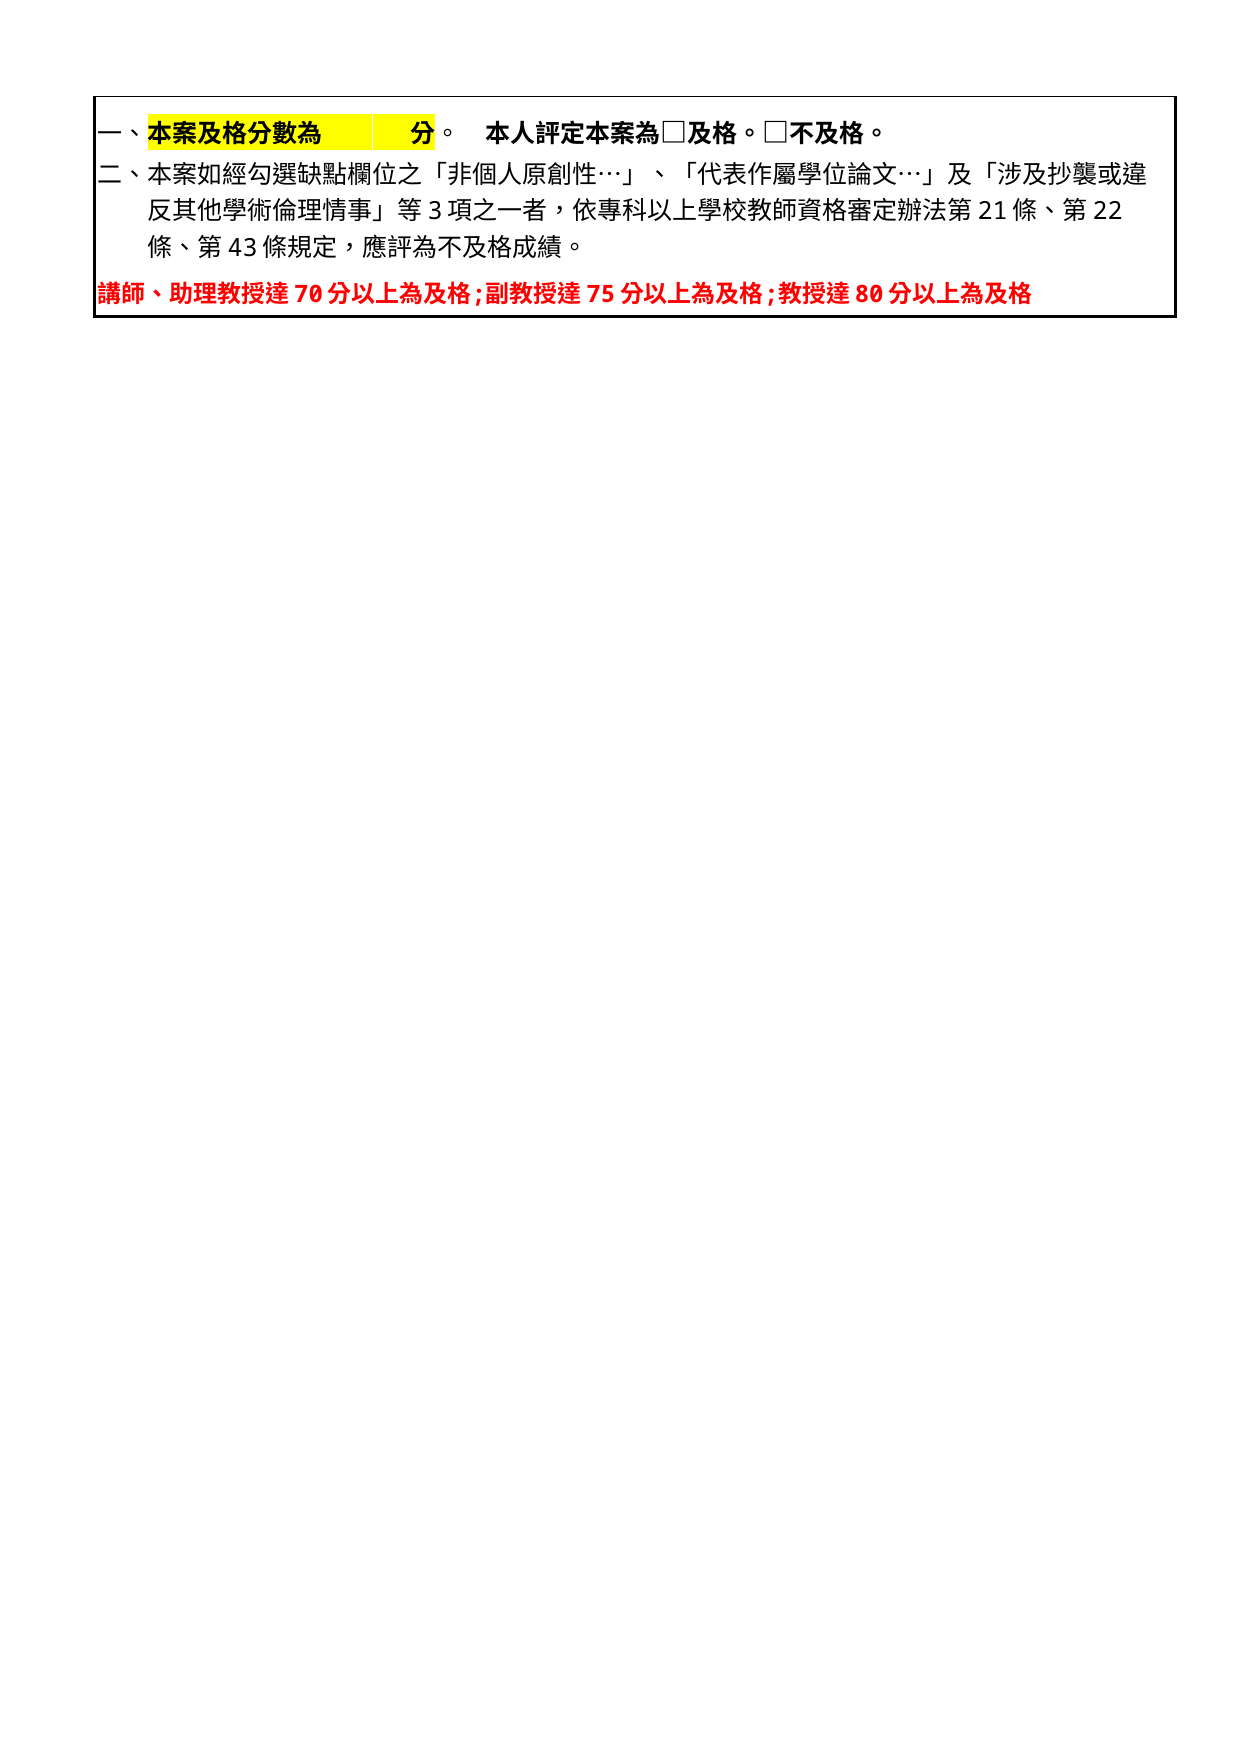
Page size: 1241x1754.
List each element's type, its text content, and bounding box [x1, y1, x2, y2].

table_cell 一、本案及格分數為 分。 本人評定本案為□及格。□不及格。 二、本案如經勾選缺點欄位之「非個人原創性…」、「代表作屬學位論文…」及「涉及抄襲或違反其他學術倫理情事」等3項之一者，依專科以上學校教師資格審定辦法第21條、第22條、第43條規定，應評為不及格成績。 講師、助理教授達70分以上為及格;副教授達75分以上為及格;教授達80分以上為及格 [96, 97, 1174, 315]
